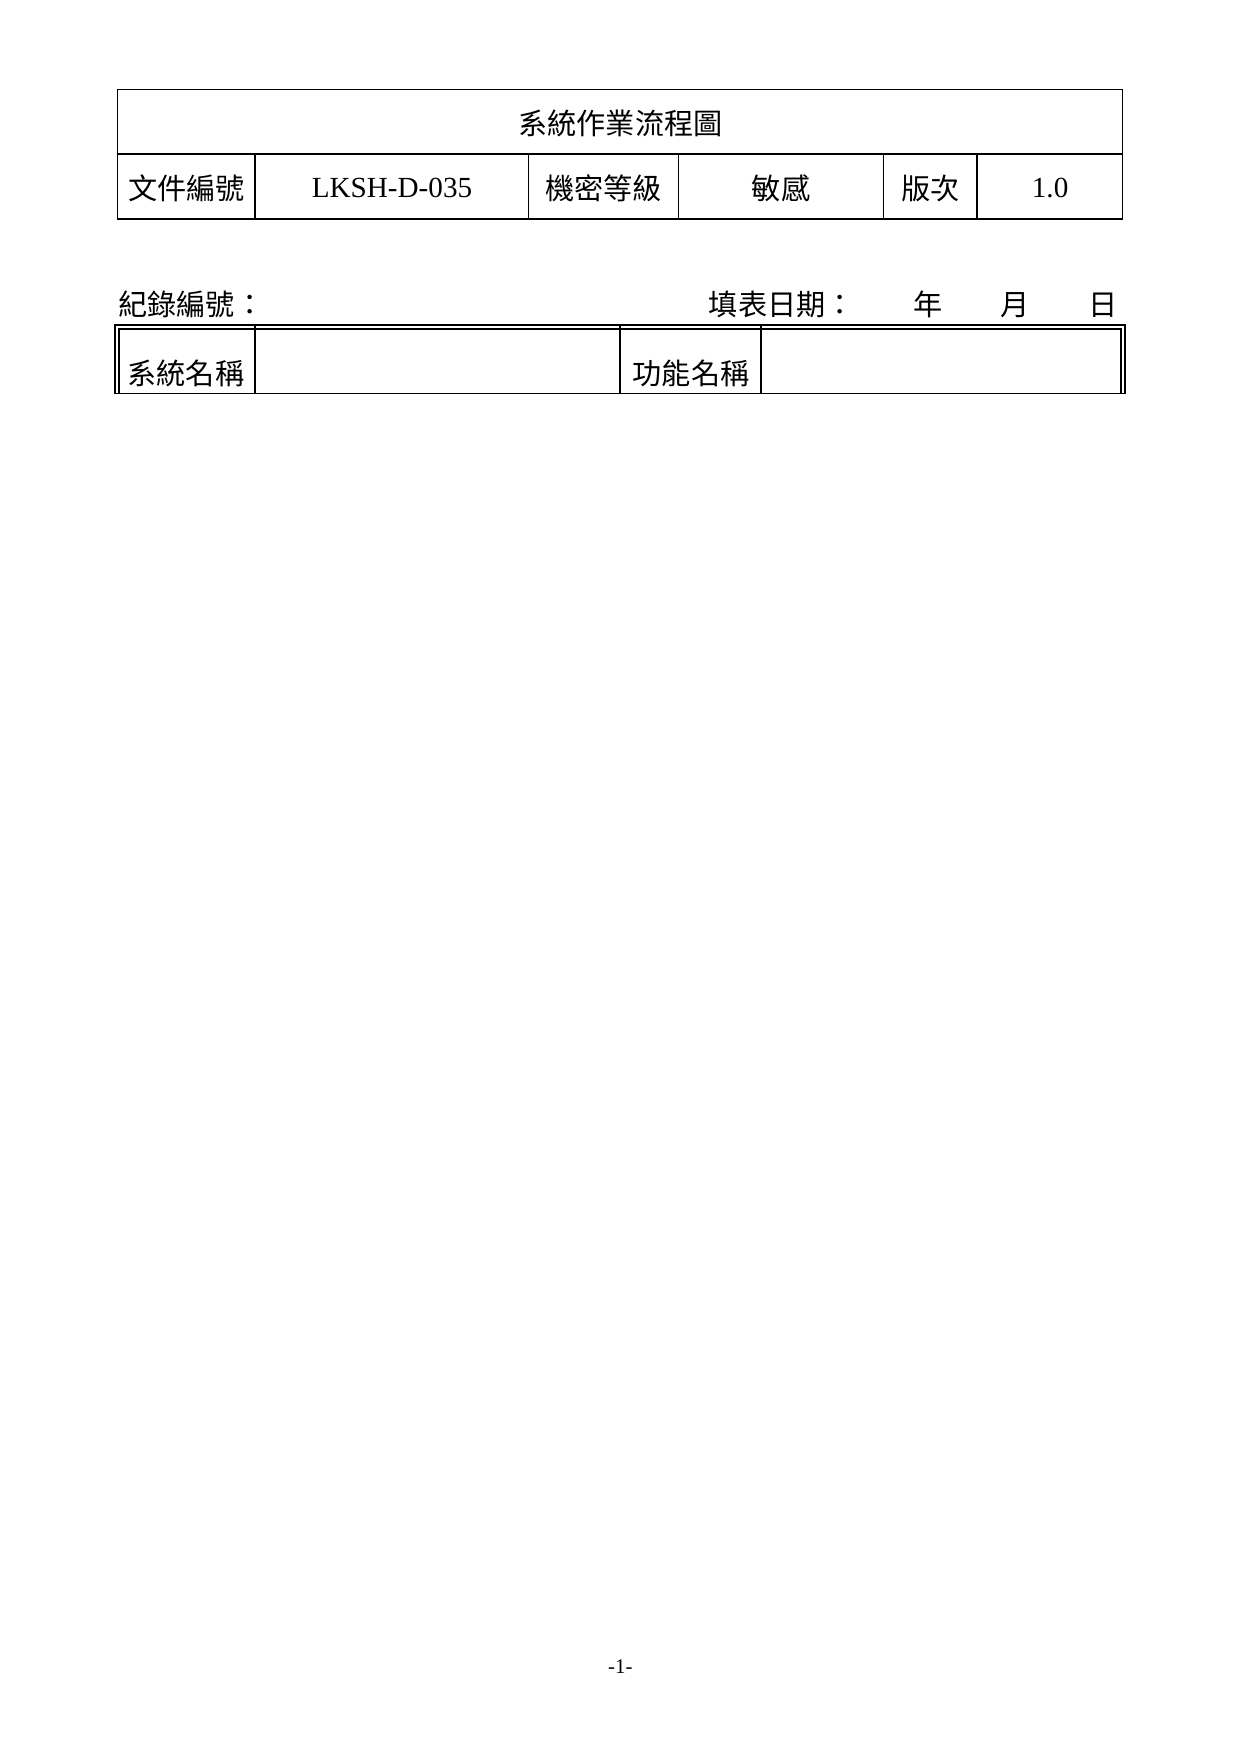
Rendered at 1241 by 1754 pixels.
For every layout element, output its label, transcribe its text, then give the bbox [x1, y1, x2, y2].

table_header [256, 330, 619, 392]
table_header 功能名稱 [621, 330, 760, 392]
subtitle 紀錄編號： 填表日期： 年 月 日 [118, 261, 1122, 324]
table_header 系統名稱 [120, 330, 254, 392]
table_header [762, 330, 1120, 392]
